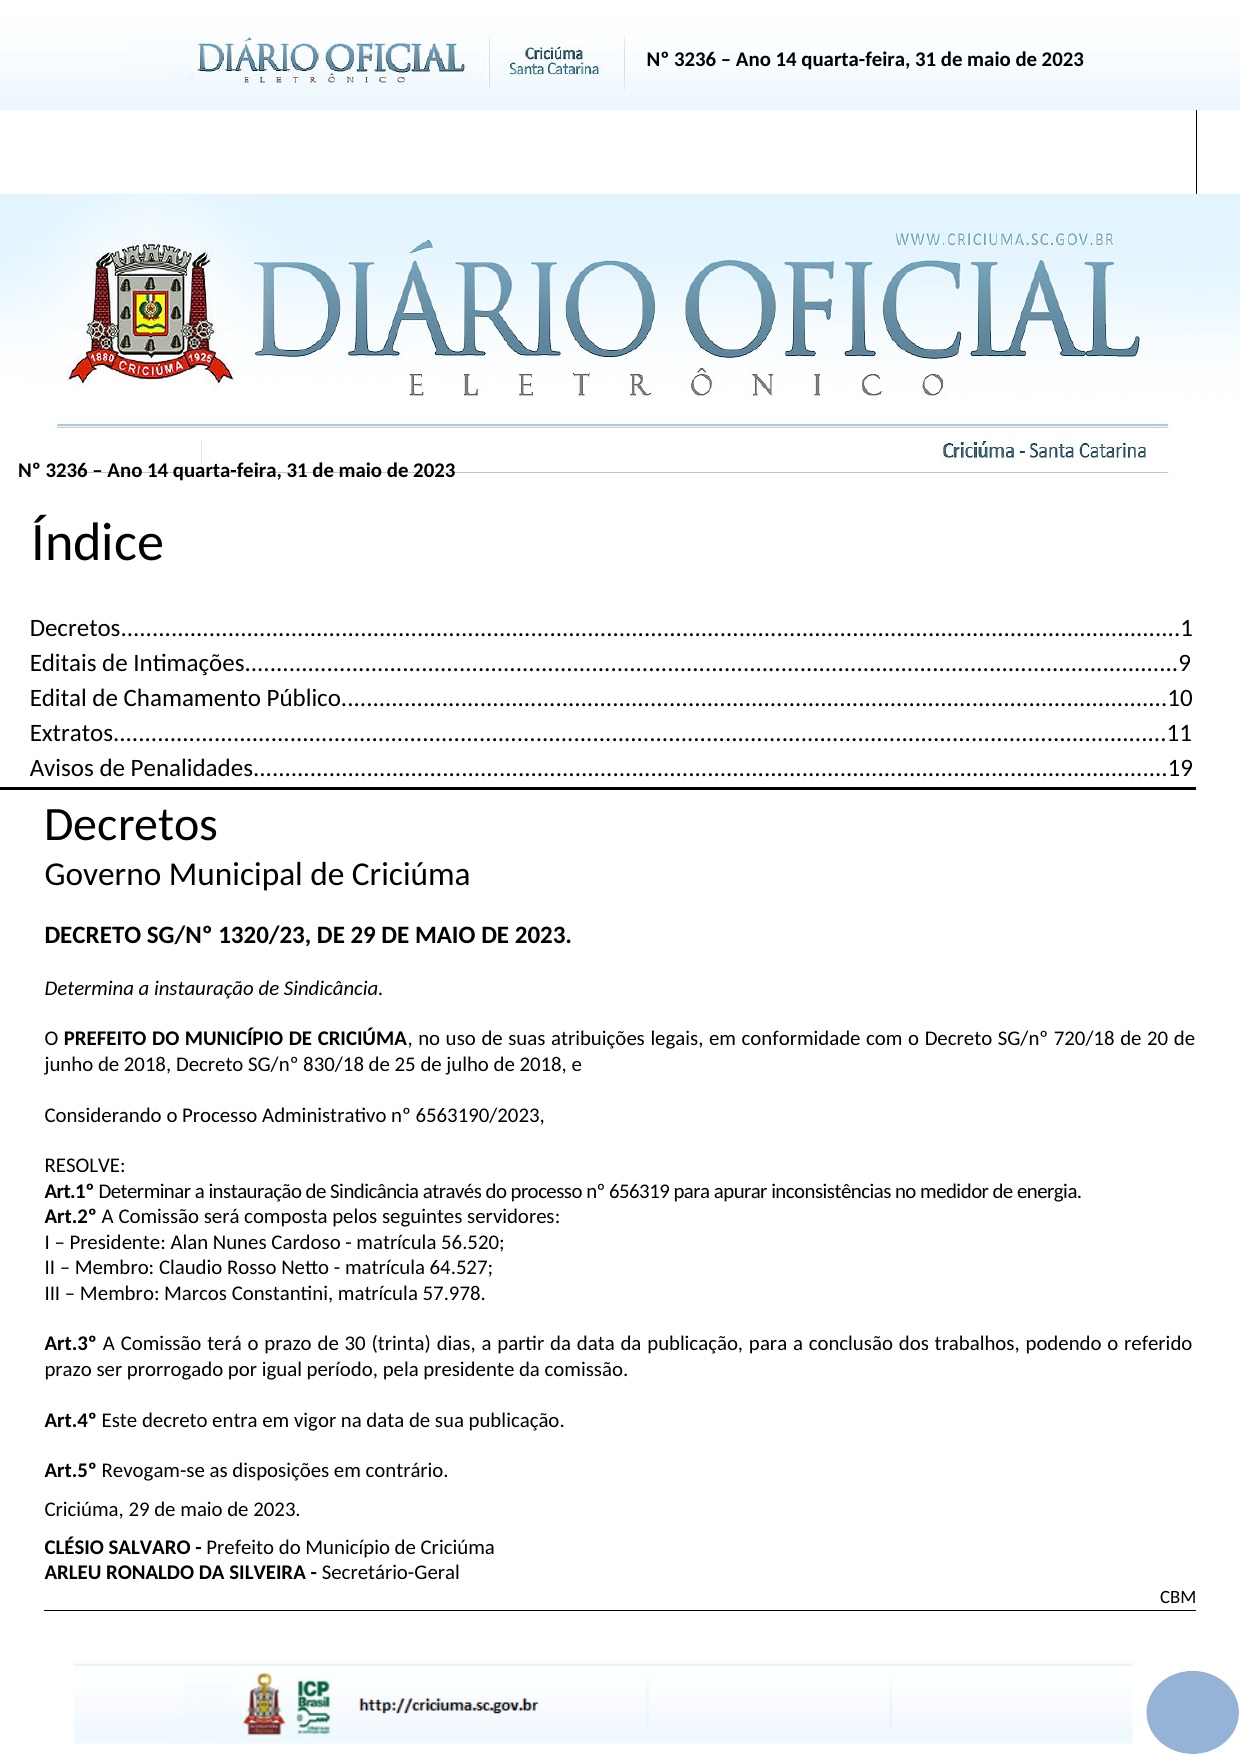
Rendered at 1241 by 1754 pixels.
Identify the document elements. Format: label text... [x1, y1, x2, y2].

text Extratos.......................................................................................................................................................................11 [0, 717, 1196, 747]
text Art.2º A Comissão será composta pelos seguintes servidores: [44, 1203, 1196, 1229]
text Art.3º A Comissão terá o prazo de 30 (trinta) dias, a partir da data da publicação, para a conclusão dos trabalhos, podendo o referido prazo ser prorrogado por igual período, pela presidente da comissão. [44, 1331, 1196, 1381]
text Considerando o Processo Administrativo nº 6563190/2023, [44, 1102, 1196, 1127]
text Art.1º Determinar a instauração de Sindicância através do processo nº 656319 para apurar inconsistências no medidor de energia. [44, 1178, 1196, 1203]
text Art.4º Este decreto entra em vigor na data de sua publicação. [44, 1407, 1196, 1432]
text Governo Municipal de Criciúma [44, 853, 1196, 893]
text Criciúma, 29 de maio de 2023. [44, 1496, 1196, 1521]
text DECRETO SG/Nº 1320/23, DE 29 DE MAIO DE 2023. [44, 919, 1196, 949]
text ARLEU RONALDO DA SILVEIRA - Secretário-Geral [44, 1559, 1196, 1585]
text Editais de Intimações....................................................................................................................................................9 [0, 647, 1196, 677]
text Avisos de Penalidades.................................................................................................................................................19 [0, 752, 1196, 787]
text Art.5º Revogam-se as disposições em contrário. [44, 1458, 1196, 1483]
text III – Membro: Marcos Constantini, matrícula 57.978. [44, 1280, 1196, 1305]
text II – Membro: Claudio Rosso Netto - matrícula 64.527; [44, 1254, 1196, 1280]
text O PREFEITO DO MUNICÍPIO DE CRICIÚMA, no uso de suas atribuições legais, em conformidade com o Decreto SG/nº 720/18 de 20 de junho de 2018, Decreto SG/nº 830/18 de 25 de julho de 2018, e [44, 1026, 1196, 1076]
text Determina a instauração de Sindicância. [44, 975, 1196, 1000]
text Edital de Chamamento Público...................................................................................................................................10 [0, 682, 1196, 712]
text CBM [44, 1585, 1196, 1610]
text CLÉSIO SALVARO - Prefeito do Município de Criciúma [44, 1534, 1196, 1559]
text Decretos [44, 794, 1196, 853]
text Decretos........................................................................................................................................................................1 [0, 612, 1196, 642]
text I – Presidente: Alan Nunes Cardoso - matrícula 56.520; [44, 1229, 1196, 1254]
text RESOLVE: [44, 1153, 1196, 1178]
